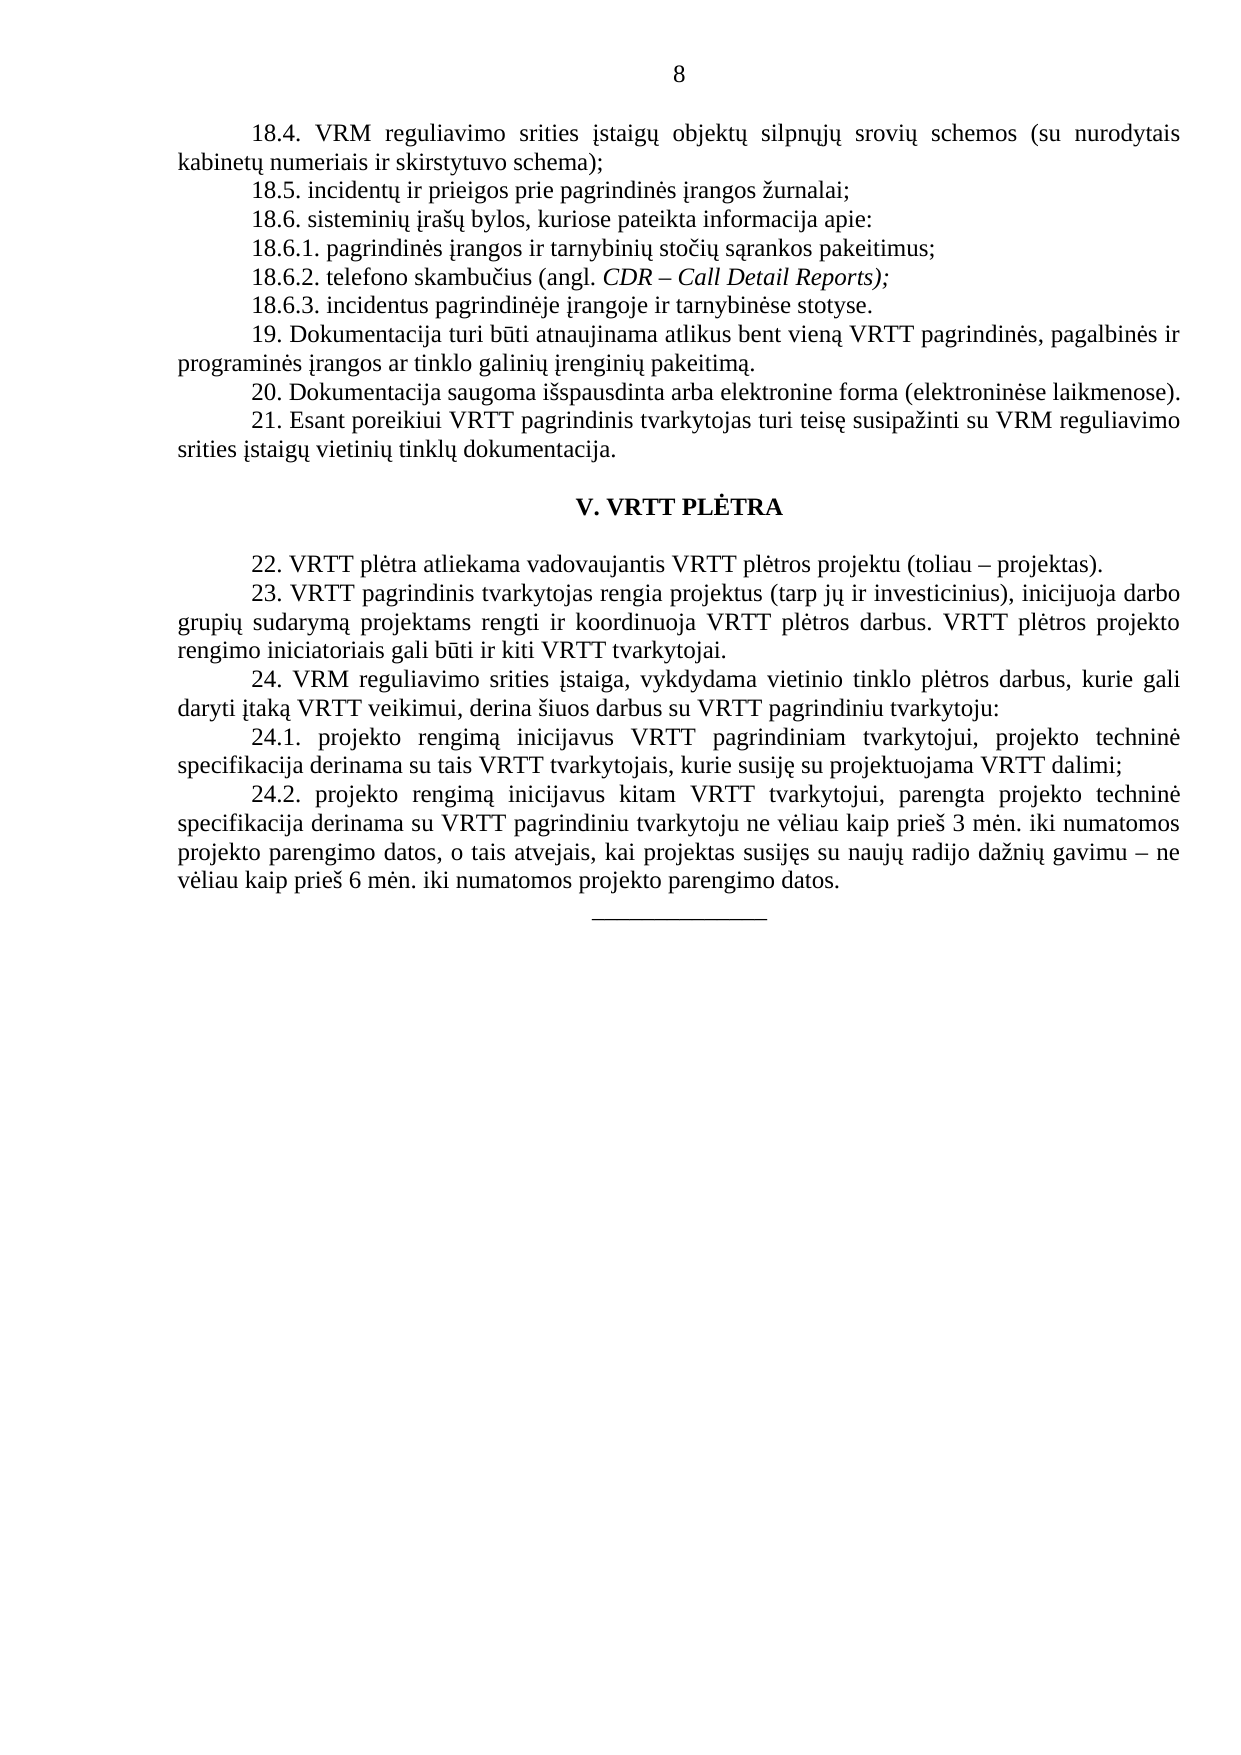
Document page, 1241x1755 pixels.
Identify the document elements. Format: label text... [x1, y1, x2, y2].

text 18.6.1. pagrindinės įrangos ir tarnybinių stočių sąrankos pakeitimus; [177, 233, 1181, 262]
text 18.6.2. telefono skambučius (angl. CDR – Call Detail Reports); [177, 262, 1181, 291]
text 18.6.3. incidentus pagrindinėje įrangoje ir tarnybinėse stotyse. [177, 291, 1181, 319]
text 24.1. projekto rengimą inicijavus VRTT pagrindiniam tvarkytojui, projekto techninė specifikacija derinama su tais VRTT tvarkytojais, kurie susiję su projektuojama VRTT dalimi; [177, 722, 1181, 779]
text 18.4. VRM reguliavimo srities įstaigų objektų silpnųjų srovių schemos (su nurodytais kabinetų numeriais ir skirstytuvo schema); [177, 118, 1181, 176]
text 18.6. sisteminių įrašų bylos, kuriose pateikta informacija apie: [177, 204, 1181, 233]
text 24.2. projekto rengimą inicijavus kitam VRTT tvarkytojui, parengta projekto techninė specifikacija derinama su VRTT pagrindiniu tvarkytoju ne vėliau kaip prieš 3 mėn. iki numatomos projekto parengimo datos, o tais atvejais, kai projektas susijęs su naujų radijo dažnių gavimu – ne vėliau kaip prieš 6 mėn. iki numatomos projekto parengimo datos. [177, 779, 1181, 894]
text 22. VRTT plėtra atliekama vadovaujantis VRTT plėtros projektu (toliau – projektas). [177, 549, 1181, 578]
text 23. VRTT pagrindinis tvarkytojas rengia projektus (tarp jų ir investicinius), inicijuoja darbo grupių sudarymą projektams rengti ir koordinuoja VRTT plėtros darbus. VRTT plėtros projekto rengimo iniciatoriais gali būti ir kiti VRTT tvarkytojai. [177, 578, 1181, 664]
text 18.5. incidentų ir prieigos prie pagrindinės įrangos žurnalai; [177, 176, 1181, 204]
text V. VRTT PLĖTRA [177, 492, 1181, 521]
text 20. Dokumentacija saugoma išspausdinta arba elektronine forma (elektroninėse laikmenose). [177, 377, 1181, 406]
text 24. VRM reguliavimo srities įstaiga, vykdydama vietinio tinklo plėtros darbus, kurie gali daryti įtaką VRTT veikimui, derina šiuos darbus su VRTT pagrindiniu tvarkytoju: [177, 664, 1181, 722]
text 21. Esant poreikiui VRTT pagrindinis tvarkytojas turi teisę susipažinti su VRM reguliavimo srities įstaigų vietinių tinklų dokumentacija. [177, 406, 1181, 463]
text ______________ [177, 894, 1181, 923]
text 19. Dokumentacija turi būti atnaujinama atlikus bent vieną VRTT pagrindinės, pagalbinės ir programinės įrangos ar tinklo galinių įrenginių pakeitimą. [177, 319, 1181, 377]
